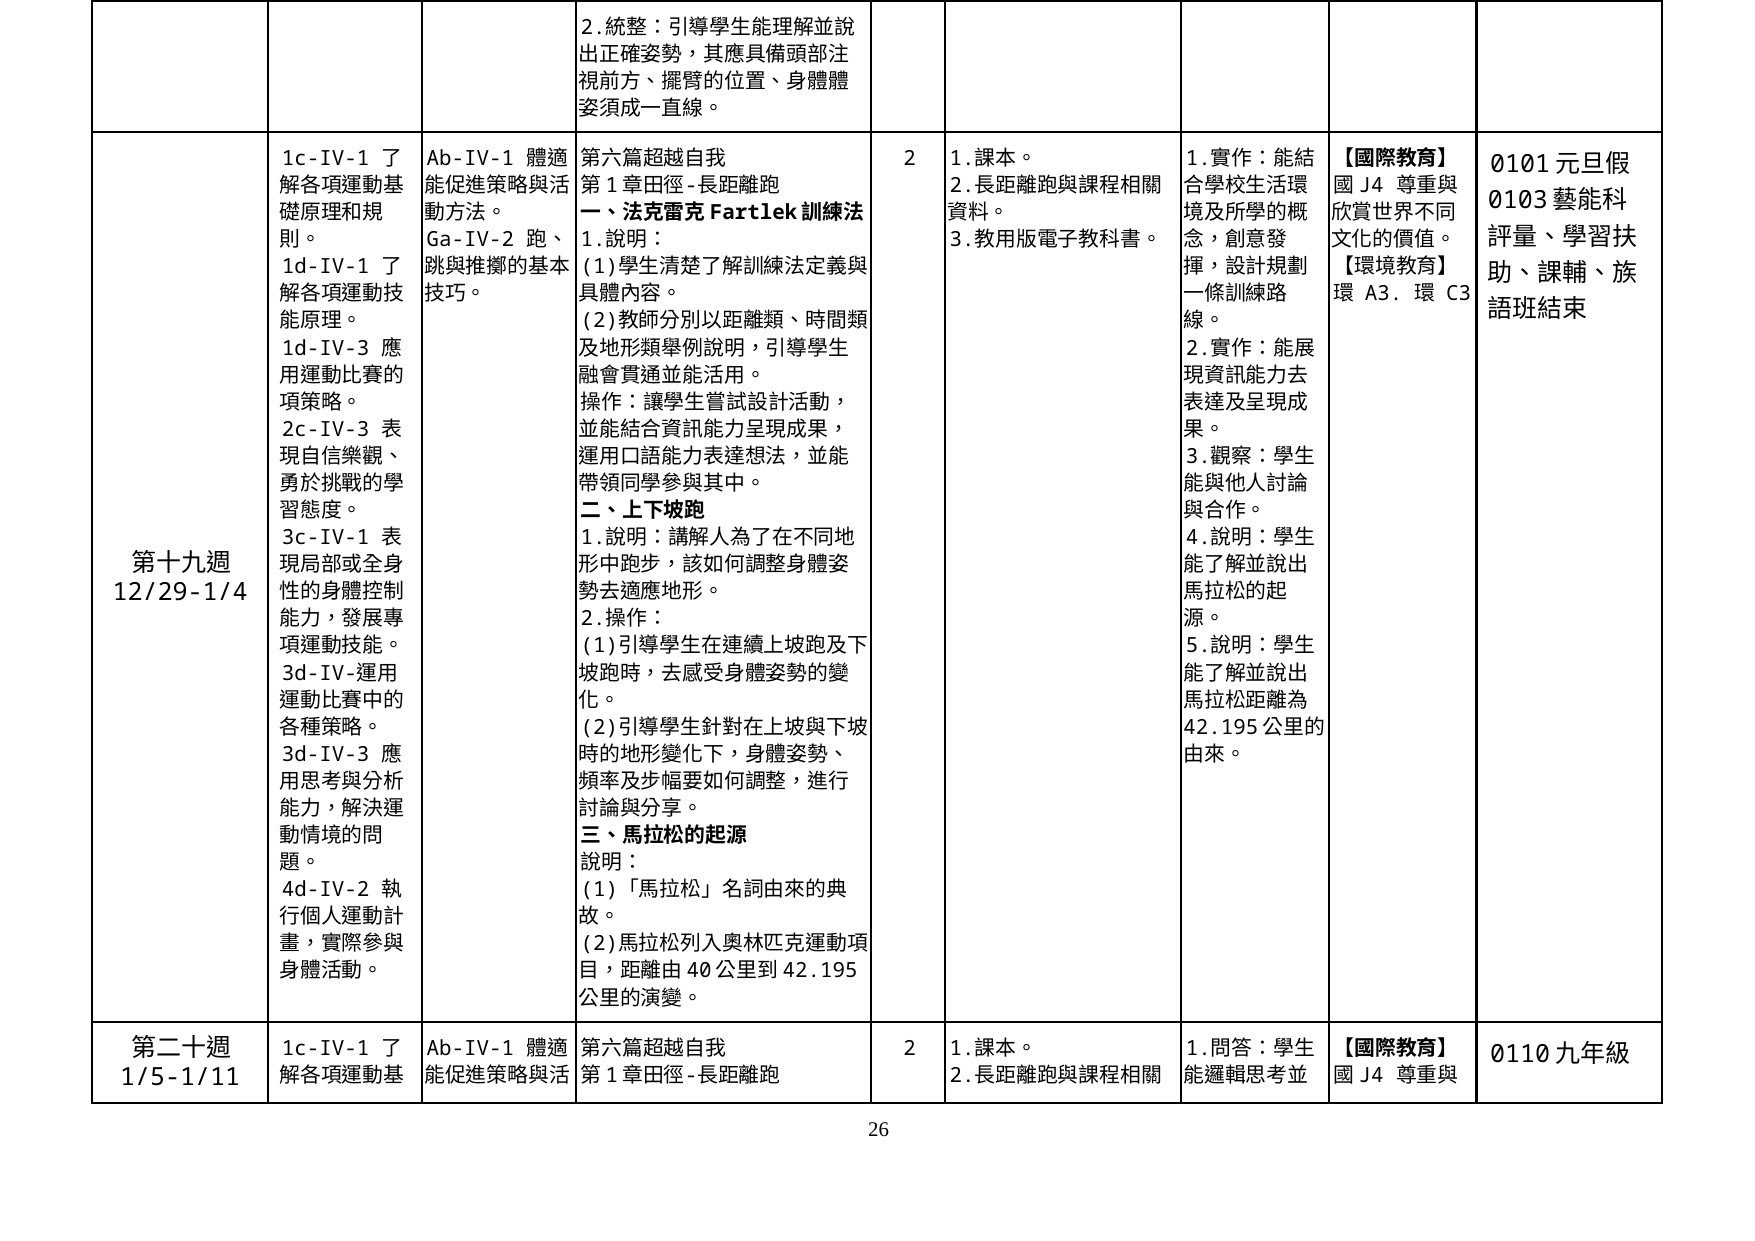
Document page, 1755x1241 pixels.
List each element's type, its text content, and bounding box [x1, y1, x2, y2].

table_cell 1.課本。 2.長距離跑與課程相關 [946, 1023, 1180, 1102]
table_cell 1.問答：學生能邏輯思考並 [1182, 1023, 1328, 1102]
table_cell 1c-IV-1 了解各項運動基 [269, 1023, 421, 1102]
table_cell 2 [872, 1023, 944, 1102]
table_cell [1478, 2, 1661, 131]
table_cell 0101元旦假0103藝能科評量、學習扶助、課輔、族語班結束 [1478, 133, 1661, 1021]
table_cell 【國際教育】 國J4 尊重與 [1330, 1023, 1475, 1102]
table_cell 2 [872, 133, 944, 1021]
table_cell Ab-IV-1 體適能促進策略與活 [423, 1023, 575, 1102]
table_cell [1330, 2, 1475, 131]
table_cell 2.統整：引導學生能理解並說出正確姿勢，其應具備頭部注視前方、擺臂的位置、身體體姿須成一直線。 [577, 2, 870, 131]
table_cell Ab-IV-1 體適能促進策略與活動方法。 Ga-IV-2 跑、跳與推擲的基本技巧。 [423, 133, 575, 1021]
table_cell [269, 2, 421, 131]
table_cell [423, 2, 575, 131]
table_cell 1c-IV-1 了解各項運動基礎原理和規則。 1d-IV-1 了解各項運動技能原理。 1d-IV-3 應用運動比賽的項策略。 2c-IV-3 表現自信樂觀、勇於挑戰的學習態度。 3c-IV-1 表現局部或全身性的身體控制能力，發展專項運動技能。 3d-IV-運用運動比賽中的各種策略。 3d-IV-3 應用思考與分析能力，解決運動情境的問題。 4d-IV-2 執行個人運動計畫，實際參與身體活動。 [269, 133, 421, 1021]
table_cell 第六篇超越自我 第1章田徑-長距離跑 [577, 1023, 870, 1102]
table_cell 1.實作：能結 合學校生活環境及所學的概念，創意發揮，設計規劃一條訓練路線。 2.實作：能展現資訊能力去表達及呈現成果。 3.觀察：學生能與他人討論與合作。 4.說明：學生能了解並說出馬拉松的起源。 5.說明：學生能了解並說出馬拉松距離為42.195公里的由來。 [1182, 133, 1328, 1021]
table_cell [946, 2, 1180, 131]
table_cell 【國際教育】 國J4 尊重與欣賞世界不同文化的價值。 【環境教育】 環 A3. 環 C3 [1330, 133, 1475, 1021]
table_cell [872, 2, 944, 131]
table_cell 第六篇超越自我 第1章田徑-長距離跑 一、法克雷克Fartlek訓練法 1.說明： (1)學生清楚了解訓練法定義與具體內容。 (2)教師分別以距離類、時間類及地形類舉例說明，引導學生融會貫通並能活用。 操作：讓學生嘗試設計活動，並能結合資訊能力呈現成果，運用口語能力表達想法，並能帶領同學參與其中。 二、上下坡跑 1.說明：講解人為了在不同地形中跑步，該如何調整身體姿勢去適應地形。 2.操作： (1)引導學生在連續上坡跑及下坡跑時，去感受身體姿勢的變化。 (2)引導學生針對在上坡與下坡時的地形變化下，身體姿勢、頻率及步幅要如何調整，進行討論與分享。 三、馬拉松的起源 說明： (1)「馬拉松」名詞由來的典故。 (2)馬拉松列入奧林匹克運動項目，距離由40公里到42.195公里的演變。 [577, 133, 870, 1021]
table_cell 1.課本。 2.長距離跑與課程相關資料。 3.教用版電子教科書。 [946, 133, 1180, 1021]
table_cell 第二十週1/5-1/11 [93, 1023, 267, 1102]
table_cell [1182, 2, 1328, 131]
table_cell [93, 2, 267, 131]
table_cell 第十九週12/29-1/4 [93, 133, 267, 1021]
table_cell 0110九年級 [1478, 1023, 1661, 1102]
